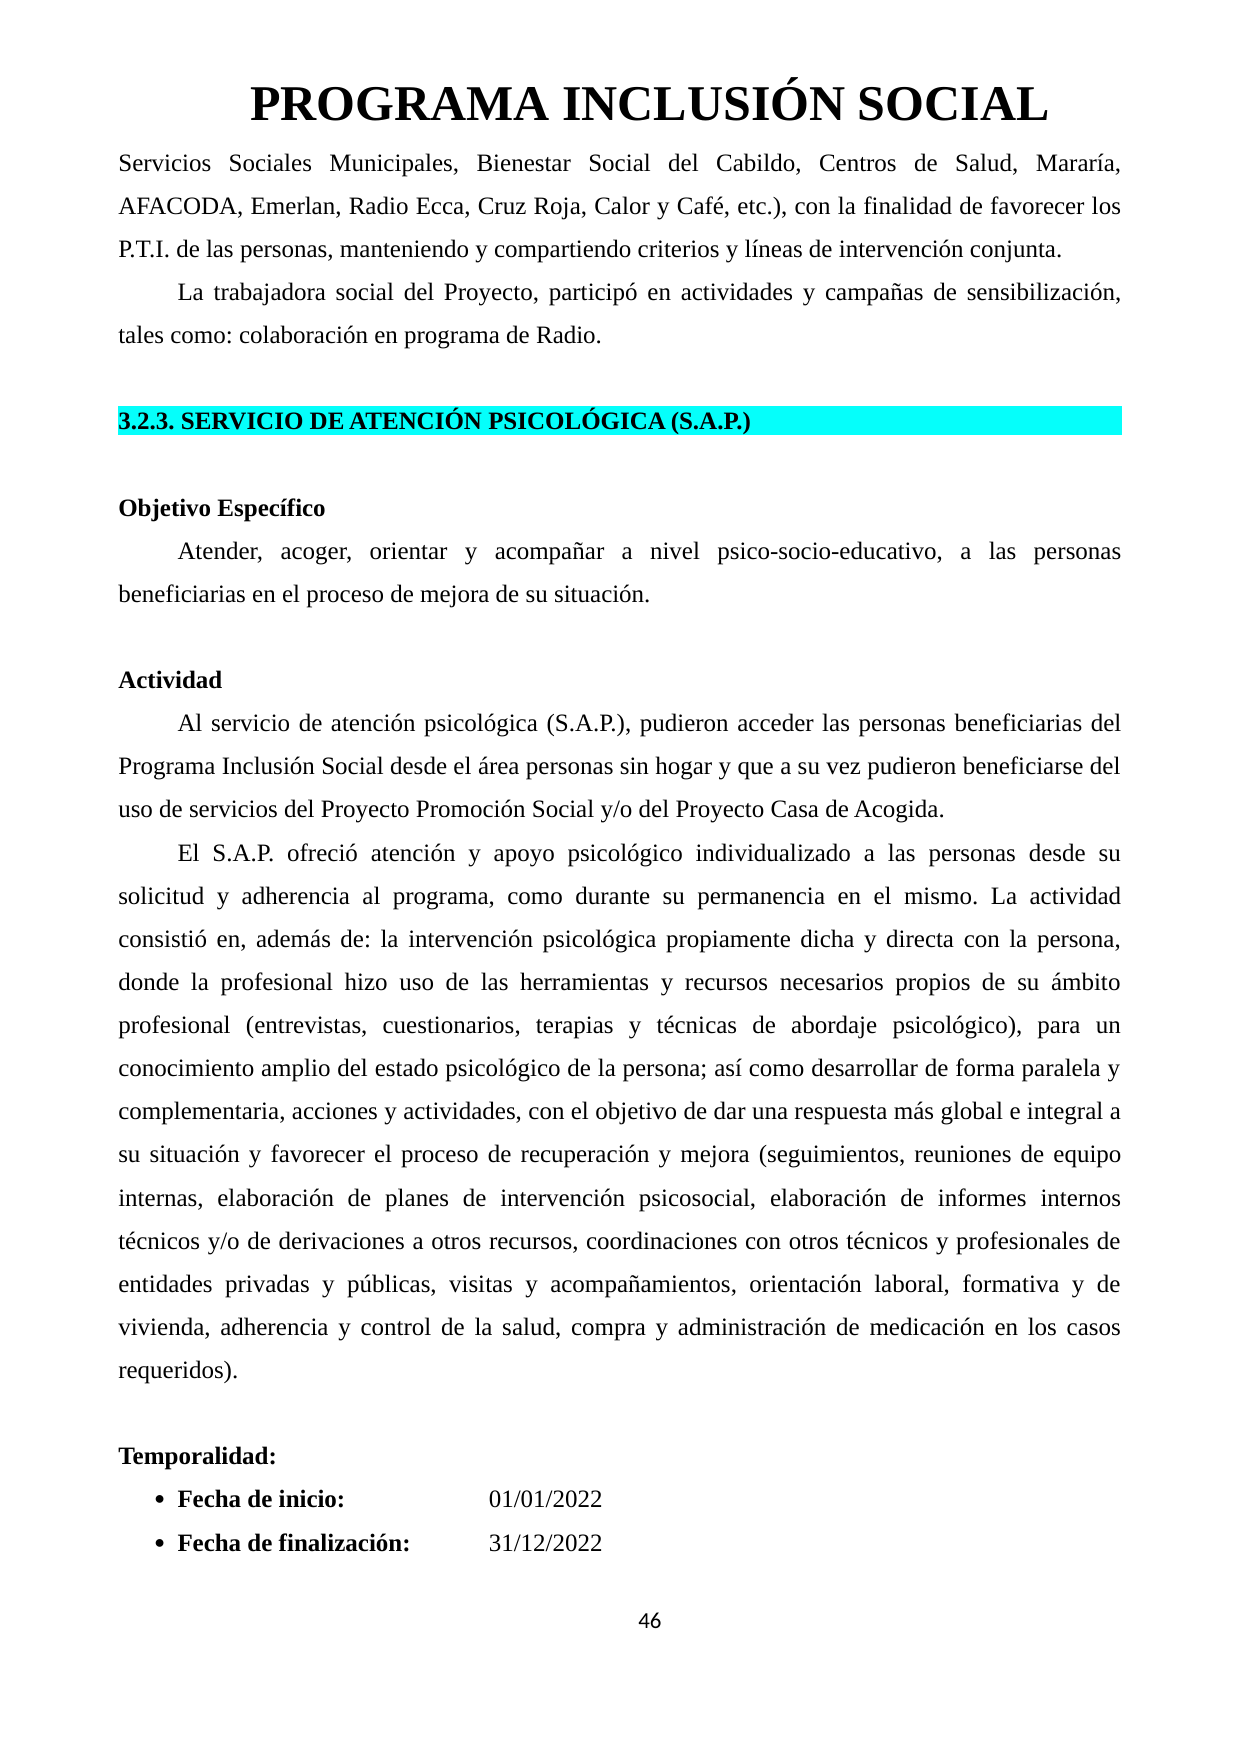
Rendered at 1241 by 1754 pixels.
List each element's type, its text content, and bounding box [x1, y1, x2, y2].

text Atender, acoger, orientar y acompañar a nivel psico-socio-educativo, a las personas beneficiarias en el proceso de mejora de su situación. [118, 536, 1122, 608]
text El S.A.P. ofreció atención y apoyo psicológico individualizado a las personas desde su solicitud y adherencia al programa, como durante su permanencia en el mismo. La actividad consistió en, además de: la intervención psicológica propiamente dicha y directa con la persona, donde la profesional hizo uso de las herramientas y recursos necesarios propios de su ámbito profesional (entrevistas, cuestionarios, terapias y técnicas de abordaje psicológico), para un conocimiento amplio del estado psicológico de la persona; así como desarrollar de forma paralela y complementaria, acciones y actividades, con el objetivo de dar una respuesta más global e integral a su situación y favorecer el proceso de recuperación y mejora (seguimientos, reuniones de equipo internas, elaboración de planes de intervención psicosocial, elaboración de informes internos técnicos y/o de derivaciones a otros recursos, coordinaciones con otros técnicos y profesionales de entidades privadas y públicas, visitas y acompañamientos, orientación laboral, formativa y de vivienda, adherencia y control de la salud, compra y administración de medicación en los casos requeridos). [118, 838, 1122, 1384]
text Temporalidad: [118, 1441, 1122, 1470]
text Al servicio de atención psicológica (S.A.P.), pudieron acceder las personas beneficiarias del Programa Inclusión Social desde el área personas sin hogar y que a su vez pudieron beneficiarse del uso de servicios del Proyecto Promoción Social y/o del Proyecto Casa de Acogida. [118, 708, 1122, 823]
text Objetivo Específico [118, 493, 1122, 521]
list Fecha de finalización: 31/12/2022 [156, 1528, 1122, 1556]
text A su vez, se llevaron a cabo reuniones y coordinaciones externas, con técnicos de otras instituciones y entidades (Unidad de Atención a la Drogodependencia (U.A.D.), Comunidad Terapéutica Zonzamas (C.T.), Centro de Día Zonzamas (C.D.), Unidad de Salud Mental (U.S.M.), Servicios Sociales Municipales, Bienestar Social del Cabildo, Centros de Salud, Mararía, AFACODA, Emerlan, Radio Ecca, Cruz Roja, Calor y Café, etc.), con la finalidad de favorecer los P.T.I. de las personas, manteniendo y compartiendo criterios y líneas de intervención conjunta. [118, 148, 1122, 263]
list Fecha de inicio: 01/01/2022 [156, 1484, 1122, 1513]
text La trabajadora social del Proyecto, participó en actividades y campañas de sensibilización, tales como: colaboración en programa de Radio. [118, 277, 1122, 349]
text 3.2.3. SERVICIO DE ATENCIÓN PSICOLÓGICA (S.A.P.) [118, 406, 1122, 435]
text Actividad [118, 665, 1122, 694]
